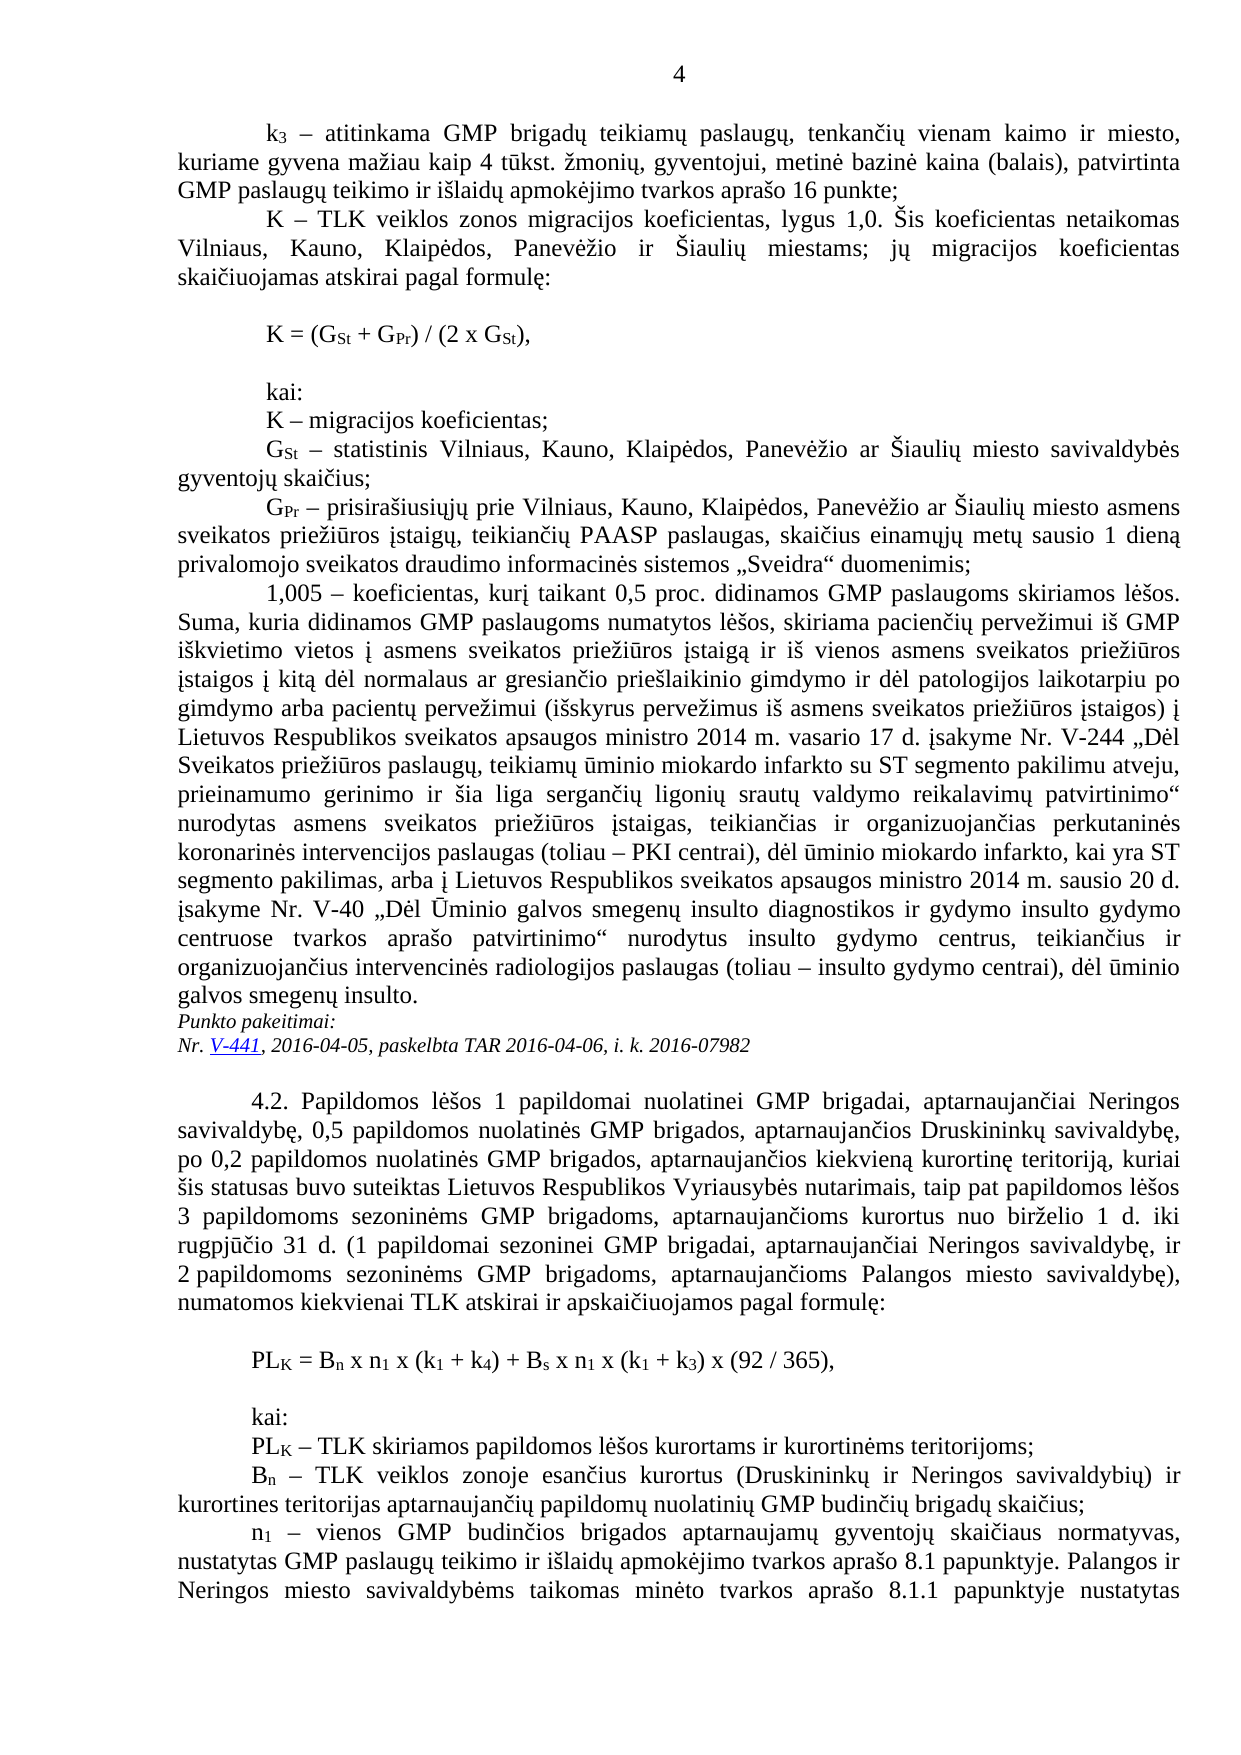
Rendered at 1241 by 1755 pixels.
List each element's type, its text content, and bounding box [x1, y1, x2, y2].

text Bn – TLK veiklos zonoje esančius kurortus (Druskininkų ir Neringos savivaldybių) ir kurortines teritorijas aptarnaujančių papildomų nuolatinių GMP budinčių brigadų skaičius; [177, 1460, 1181, 1517]
text K – migracijos koeficientas; [177, 406, 1181, 434]
text k3 – atitinkama GMP brigadų teikiamų paslaugų, tenkančių vienam kaimo ir miesto, kuriame gyvena mažiau kaip 4 tūkst. žmonių, gyventojui, metinė bazinė kaina (balais), patvirtinta GMP paslaugų teikimo ir išlaidų apmokėjimo tvarkos aprašo 16 punkte; [177, 118, 1181, 204]
text PLK = Bn x n1 x (k1 + k4) + Bs x n1 x (k1 + k3) x (92 / 365), [177, 1345, 1181, 1374]
text GPr – prisirašiusiųjų prie Vilniaus, Kauno, Klaipėdos, Panevėžio ar Šiaulių miesto asmens sveikatos priežiūros įstaigų, teikiančių PAASP paslaugas, skaičius einamųjų metų sausio 1 dieną privalomojo sveikatos draudimo informacinės sistemos „Sveidra“ duomenimis; [177, 492, 1181, 578]
text K – TLK veiklos zonos migracijos koeficientas, lygus 1,0. Šis koeficientas netaikomas Vilniaus, Kauno, Klaipėdos, Panevėžio ir Šiaulių miestams; jų migracijos koeficientas skaičiuojamas atskirai pagal formulę: [177, 204, 1181, 291]
text Punkto pakeitimai: [177, 1009, 1181, 1033]
text kai: [177, 1402, 1181, 1431]
text Nr. V-441, 2016-04-05, paskelbta TAR 2016-04-06, i. k. 2016-07982 [177, 1033, 1181, 1057]
text n1 – vienos GMP budinčios brigados aptarnaujamų gyventojų skaičiaus normatyvas, nustatytas GMP paslaugų teikimo ir išlaidų apmokėjimo tvarkos aprašo 8.1 papunktyje. Palangos ir Neringos miesto savivaldybėms taikomas minėto tvarkos aprašo 8.1.1 papunktyje nustatytas [177, 1517, 1181, 1604]
text GSt – statistinis Vilniaus, Kauno, Klaipėdos, Panevėžio ar Šiaulių miesto savivaldybės gyventojų skaičius; [177, 434, 1181, 492]
text 1,005 – koeficientas, kurį taikant 0,5 proc. didinamos GMP paslaugoms skiriamos lėšos. Suma, kuria didinamos GMP paslaugoms numatytos lėšos, skiriama pacienčių pervežimui iš GMP iškvietimo vietos į asmens sveikatos priežiūros įstaigą ir iš vienos asmens sveikatos priežiūros įstaigos į kitą dėl normalaus ar gresiančio priešlaikinio gimdymo ir dėl patologijos laikotarpiu po gimdymo arba pacientų pervežimui (išskyrus pervežimus iš asmens sveikatos priežiūros įstaigos) į Lietuvos Respublikos sveikatos apsaugos ministro 2014 m. vasario 17 d. įsakyme Nr. V-244 „Dėl Sveikatos priežiūros paslaugų, teikiamų ūminio miokardo infarkto su ST segmento pakilimu atveju, prieinamumo gerinimo ir šia liga sergančių ligonių srautų valdymo reikalavimų patvirtinimo“ nurodytas asmens sveikatos priežiūros įstaigas, teikiančias ir organizuojančias perkutaninės koronarinės intervencijos paslaugas (toliau – PKI centrai), dėl ūminio miokardo infarkto, kai yra ST segmento pakilimas, arba į Lietuvos Respublikos sveikatos apsaugos ministro 2014 m. sausio 20 d. įsakyme Nr. V-40 „Dėl Ūminio galvos smegenų insulto diagnostikos ir gydymo insulto gydymo centruose tvarkos aprašo patvirtinimo“ nurodytus insulto gydymo centrus, teikiančius ir organizuojančius intervencinės radiologijos paslaugas (toliau – insulto gydymo centrai), dėl ūminio galvos smegenų insulto. [177, 578, 1181, 1009]
text kai: [177, 377, 1181, 406]
text K = (GSt + GPr) / (2 x GSt), [177, 319, 1181, 348]
text 4.2. Papildomos lėšos 1 papildomai nuolatinei GMP brigadai, aptarnaujančiai Neringos savivaldybę, 0,5 papildomos nuolatinės GMP brigados, aptarnaujančios Druskininkų savivaldybę, po 0,2 papildomos nuolatinės GMP brigados, aptarnaujančios kiekvieną kurortinę teritoriją, kuriai šis statusas buvo suteiktas Lietuvos Respublikos Vyriausybės nutarimais, taip pat papildomos lėšos 3 papildomoms sezoninėms GMP brigadoms, aptarnaujančioms kurortus nuo birželio 1 d. iki rugpjūčio 31 d. (1 papildomai sezoninei GMP brigadai, aptarnaujančiai Neringos savivaldybę, ir 2 papildomoms sezoninėms GMP brigadoms, aptarnaujančioms Palangos miesto savivaldybę), numatomos kiekvienai TLK atskirai ir apskaičiuojamos pagal formulę: [177, 1086, 1181, 1316]
text PLK – TLK skiriamos papildomos lėšos kurortams ir kurortinėms teritorijoms; [177, 1431, 1181, 1460]
